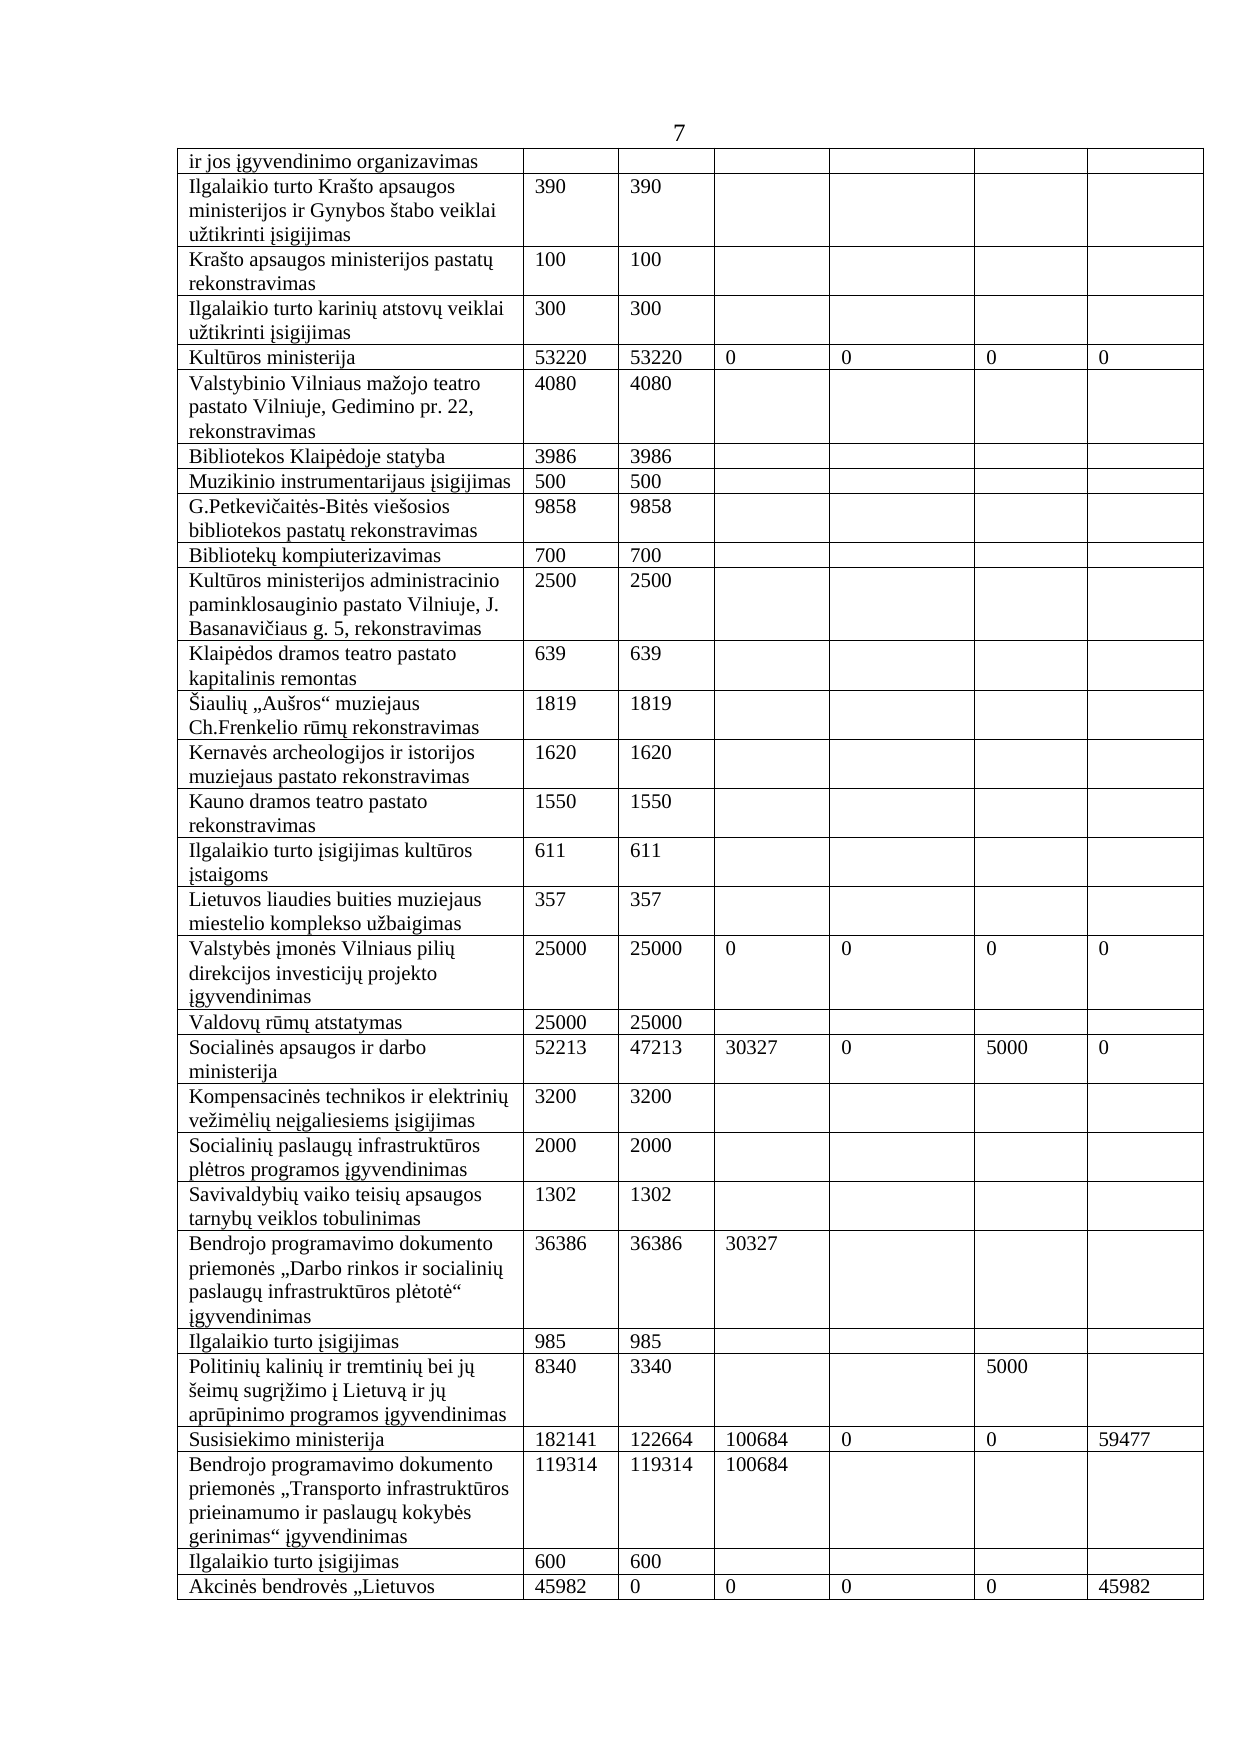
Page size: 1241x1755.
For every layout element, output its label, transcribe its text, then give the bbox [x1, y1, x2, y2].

table_cell [830, 887, 974, 935]
table_cell Kultūros ministerija [178, 345, 523, 369]
table_cell 0 [1088, 1035, 1203, 1083]
table_cell Ilgalaikio turto įsigijimas [178, 1329, 523, 1353]
table_cell [715, 296, 829, 344]
table_cell Ilgalaikio turto Krašto apsaugos ministerijos ir Gynybos štabo veiklai užtikrinti įsigijimas [178, 174, 523, 246]
table_cell [715, 149, 829, 173]
table_cell [715, 1329, 829, 1353]
table_cell [619, 149, 714, 173]
table_cell 36386 [524, 1231, 618, 1328]
table_cell [975, 1133, 1087, 1181]
table_cell [830, 149, 974, 173]
table_cell [1088, 568, 1203, 640]
table_cell [715, 1010, 829, 1034]
table_cell 2000 [619, 1133, 714, 1181]
table_cell [830, 370, 974, 443]
table_cell [1088, 1231, 1203, 1328]
table_cell [1088, 370, 1203, 443]
table_cell 1550 [619, 789, 714, 837]
table_cell 53220 [619, 345, 714, 369]
table_cell 3200 [524, 1084, 618, 1132]
table_cell [1088, 838, 1203, 886]
table_cell 600 [619, 1549, 714, 1573]
table_cell [715, 1133, 829, 1181]
table_cell 1819 [524, 691, 618, 739]
table_cell Socialinės apsaugos ir darbo ministerija [178, 1035, 523, 1083]
table_cell 600 [524, 1549, 618, 1573]
table_cell 390 [524, 174, 618, 246]
table_cell [830, 1010, 974, 1034]
table_cell 119314 [524, 1452, 618, 1548]
table_cell [975, 247, 1087, 295]
table_cell 2000 [524, 1133, 618, 1181]
table_cell 1620 [619, 740, 714, 788]
table_cell Lietuvos liaudies buities muziejaus miestelio komplekso užbaigimas [178, 887, 523, 935]
table_cell [830, 1084, 974, 1132]
table_cell 47213 [619, 1035, 714, 1083]
table_cell 0 [830, 936, 974, 1008]
table_cell Šiaulių „Aušros“ muziejaus Ch.Frenkelio rūmų rekonstravimas [178, 691, 523, 739]
table_cell [1088, 469, 1203, 493]
table_cell [1088, 1354, 1203, 1426]
table_cell [715, 444, 829, 468]
table_cell 25000 [619, 936, 714, 1008]
table_cell 0 [830, 345, 974, 369]
table_cell Kompensacinės technikos ir elektrinių vežimėlių neįgaliesiems įsigijimas [178, 1084, 523, 1132]
table_cell [1088, 1549, 1203, 1573]
table_cell [975, 1182, 1087, 1230]
table_cell [975, 1231, 1087, 1328]
table_cell [1088, 1133, 1203, 1181]
table_cell 3200 [619, 1084, 714, 1132]
table_cell [975, 1010, 1087, 1034]
table_cell [975, 691, 1087, 739]
table_cell [715, 691, 829, 739]
table_cell [715, 543, 829, 567]
table_cell Ilgalaikio turto karinių atstovų veiklai užtikrinti įsigijimas [178, 296, 523, 344]
table_cell [1088, 543, 1203, 567]
table_cell [975, 1549, 1087, 1573]
table_cell [715, 469, 829, 493]
table_cell [975, 1452, 1087, 1548]
table_cell 300 [524, 296, 618, 344]
table_cell 9858 [524, 494, 618, 542]
table_cell 357 [524, 887, 618, 935]
table_cell [975, 469, 1087, 493]
table_cell 3986 [524, 444, 618, 468]
table_cell 500 [619, 469, 714, 493]
table_cell 0 [830, 1427, 974, 1451]
table_cell [715, 1182, 829, 1230]
table_cell [975, 543, 1087, 567]
table_cell 25000 [524, 936, 618, 1008]
table_cell [1088, 247, 1203, 295]
table_cell 0 [1088, 936, 1203, 1008]
table_cell [715, 174, 829, 246]
table_cell [715, 568, 829, 640]
table_cell [830, 1182, 974, 1230]
table_cell 3340 [619, 1354, 714, 1426]
table_cell [1088, 494, 1203, 542]
table_cell Susisiekimo ministerija [178, 1427, 523, 1451]
table_cell 119314 [619, 1452, 714, 1548]
table_cell [830, 296, 974, 344]
table_cell Valstybės įmonės Vilniaus pilių direkcijos investicijų projekto įgyvendinimas [178, 936, 523, 1008]
table_cell [715, 1084, 829, 1132]
table_cell Bibliotekų kompiuterizavimas [178, 543, 523, 567]
table_cell 182141 [524, 1427, 618, 1451]
table_cell 36386 [619, 1231, 714, 1328]
table_cell [830, 641, 974, 689]
table_cell 45982 [524, 1575, 618, 1598]
table_cell 357 [619, 887, 714, 935]
table_cell [1088, 1010, 1203, 1034]
table_cell [715, 887, 829, 935]
table_cell 3986 [619, 444, 714, 468]
table_cell Muzikinio instrumentarijaus įsigijimas [178, 469, 523, 493]
table_cell [830, 469, 974, 493]
table_cell 8340 [524, 1354, 618, 1426]
table_cell [1088, 296, 1203, 344]
table_cell 0 [715, 936, 829, 1008]
table_cell Bendrojo programavimo dokumento priemonės „Darbo rinkos ir socialinių paslaugų infrastruktūros plėtotė“ įgyvendinimas [178, 1231, 523, 1328]
table_cell Kauno dramos teatro pastato rekonstravimas [178, 789, 523, 837]
table_cell 1819 [619, 691, 714, 739]
table_cell [715, 789, 829, 837]
table_cell [975, 149, 1087, 173]
table_cell [1088, 740, 1203, 788]
table_cell [1088, 1329, 1203, 1353]
table_cell [830, 1329, 974, 1353]
table_cell [830, 789, 974, 837]
table_cell [975, 494, 1087, 542]
table_cell [975, 789, 1087, 837]
table_cell [975, 174, 1087, 246]
table_cell [830, 568, 974, 640]
table_cell Bibliotekos Klaipėdoje statyba [178, 444, 523, 468]
table_cell 30327 [715, 1035, 829, 1083]
table_cell 2500 [619, 568, 714, 640]
table_cell G.Petkevičaitės-Bitės viešosios bibliotekos pastatų rekonstravimas [178, 494, 523, 542]
table_cell [975, 740, 1087, 788]
table_cell Krašto apsaugos ministerijos pastatų rekonstravimas [178, 247, 523, 295]
table_cell Valstybinio Vilniaus mažojo teatro pastato Vilniuje, Gedimino pr. 22, rekonstravimas [178, 370, 523, 443]
table_cell [975, 568, 1087, 640]
table_cell 0 [619, 1575, 714, 1598]
table_cell 5000 [975, 1354, 1087, 1426]
table_cell 100684 [715, 1427, 829, 1451]
table_cell 500 [524, 469, 618, 493]
table_cell 1302 [619, 1182, 714, 1230]
table_cell 0 [975, 936, 1087, 1008]
table_cell [975, 444, 1087, 468]
table_cell [830, 838, 974, 886]
table_cell [830, 494, 974, 542]
table_cell [830, 1133, 974, 1181]
table_cell 2500 [524, 568, 618, 640]
table_cell Ilgalaikio turto įsigijimas kultūros įstaigoms [178, 838, 523, 886]
table_cell 0 [830, 1035, 974, 1083]
table_cell Ilgalaikio turto įsigijimas [178, 1549, 523, 1573]
table_cell [830, 691, 974, 739]
table_cell [715, 247, 829, 295]
table_cell 700 [524, 543, 618, 567]
table_cell 25000 [619, 1010, 714, 1034]
table_cell 611 [619, 838, 714, 886]
table_cell [1088, 789, 1203, 837]
table_cell Kernavės archeologijos ir istorijos muziejaus pastato rekonstravimas [178, 740, 523, 788]
table_cell [1088, 149, 1203, 173]
table_cell [715, 641, 829, 689]
table_cell [1088, 887, 1203, 935]
table_cell 1302 [524, 1182, 618, 1230]
table_cell [1088, 1182, 1203, 1230]
table_cell [830, 1354, 974, 1426]
table_cell [830, 174, 974, 246]
table_cell [1088, 641, 1203, 689]
table_cell 0 [715, 345, 829, 369]
table_cell [830, 1452, 974, 1548]
table_cell Socialinių paslaugų infrastruktūros plėtros programos įgyvendinimas [178, 1133, 523, 1181]
table_cell 9858 [619, 494, 714, 542]
table_cell 1550 [524, 789, 618, 837]
table_cell 122664 [619, 1427, 714, 1451]
table_cell 0 [975, 345, 1087, 369]
table_cell [975, 838, 1087, 886]
table_cell [975, 296, 1087, 344]
table_cell 700 [619, 543, 714, 567]
table_cell [975, 1329, 1087, 1353]
table_cell 611 [524, 838, 618, 886]
table_cell [830, 543, 974, 567]
table_cell 30327 [715, 1231, 829, 1328]
table_cell [1088, 691, 1203, 739]
table_cell [830, 1231, 974, 1328]
table_cell [1088, 174, 1203, 246]
table_cell Savivaldybių vaiko teisių apsaugos tarnybų veiklos tobulinimas [178, 1182, 523, 1230]
table_cell Akcinės bendrovės „Lietuvos [178, 1575, 523, 1598]
table_cell 100684 [715, 1452, 829, 1548]
table_cell 52213 [524, 1035, 618, 1083]
table_cell [715, 370, 829, 443]
table_cell [715, 838, 829, 886]
table_cell [830, 444, 974, 468]
table_cell 59477 [1088, 1427, 1203, 1451]
table_cell [524, 149, 618, 173]
table_cell 100 [524, 247, 618, 295]
table_cell [830, 247, 974, 295]
table_cell [1088, 444, 1203, 468]
table_cell [715, 494, 829, 542]
table_cell 985 [619, 1329, 714, 1353]
table_cell 100 [619, 247, 714, 295]
table_cell 300 [619, 296, 714, 344]
table_cell 0 [830, 1575, 974, 1598]
table_cell 639 [619, 641, 714, 689]
table_cell Kultūros ministerijos administracinio paminklosauginio pastato Vilniuje, J. Basanavičiaus g. 5, rekonstravimas [178, 568, 523, 640]
table_cell [830, 740, 974, 788]
table_cell 45982 [1088, 1575, 1203, 1598]
table_cell 0 [975, 1427, 1087, 1451]
table_cell ir jos įgyvendinimo organizavimas [178, 149, 523, 173]
table_cell 0 [1088, 345, 1203, 369]
table_cell 5000 [975, 1035, 1087, 1083]
table_cell 4080 [619, 370, 714, 443]
table_cell Valdovų rūmų atstatymas [178, 1010, 523, 1034]
table_cell 1620 [524, 740, 618, 788]
table_cell [975, 887, 1087, 935]
table_cell [1088, 1084, 1203, 1132]
table_cell [975, 641, 1087, 689]
table_cell [975, 370, 1087, 443]
table_cell [1088, 1452, 1203, 1548]
table_cell 985 [524, 1329, 618, 1353]
table_cell 639 [524, 641, 618, 689]
table_cell [715, 1549, 829, 1573]
table_cell Politinių kalinių ir tremtinių bei jų šeimų sugrįžimo į Lietuvą ir jų aprūpinimo programos įgyvendinimas [178, 1354, 523, 1426]
table_cell 25000 [524, 1010, 618, 1034]
table_cell 0 [975, 1575, 1087, 1598]
table_cell 390 [619, 174, 714, 246]
table_cell 53220 [524, 345, 618, 369]
table_cell [715, 740, 829, 788]
table_cell 0 [715, 1575, 829, 1598]
table_cell Bendrojo programavimo dokumento priemonės „Transporto infrastruktūros prieinamumo ir paslaugų kokybės gerinimas“ įgyvendinimas [178, 1452, 523, 1548]
table_cell [975, 1084, 1087, 1132]
table_cell 4080 [524, 370, 618, 443]
table_cell [715, 1354, 829, 1426]
table_cell Klaipėdos dramos teatro pastato kapitalinis remontas [178, 641, 523, 689]
table_cell [830, 1549, 974, 1573]
